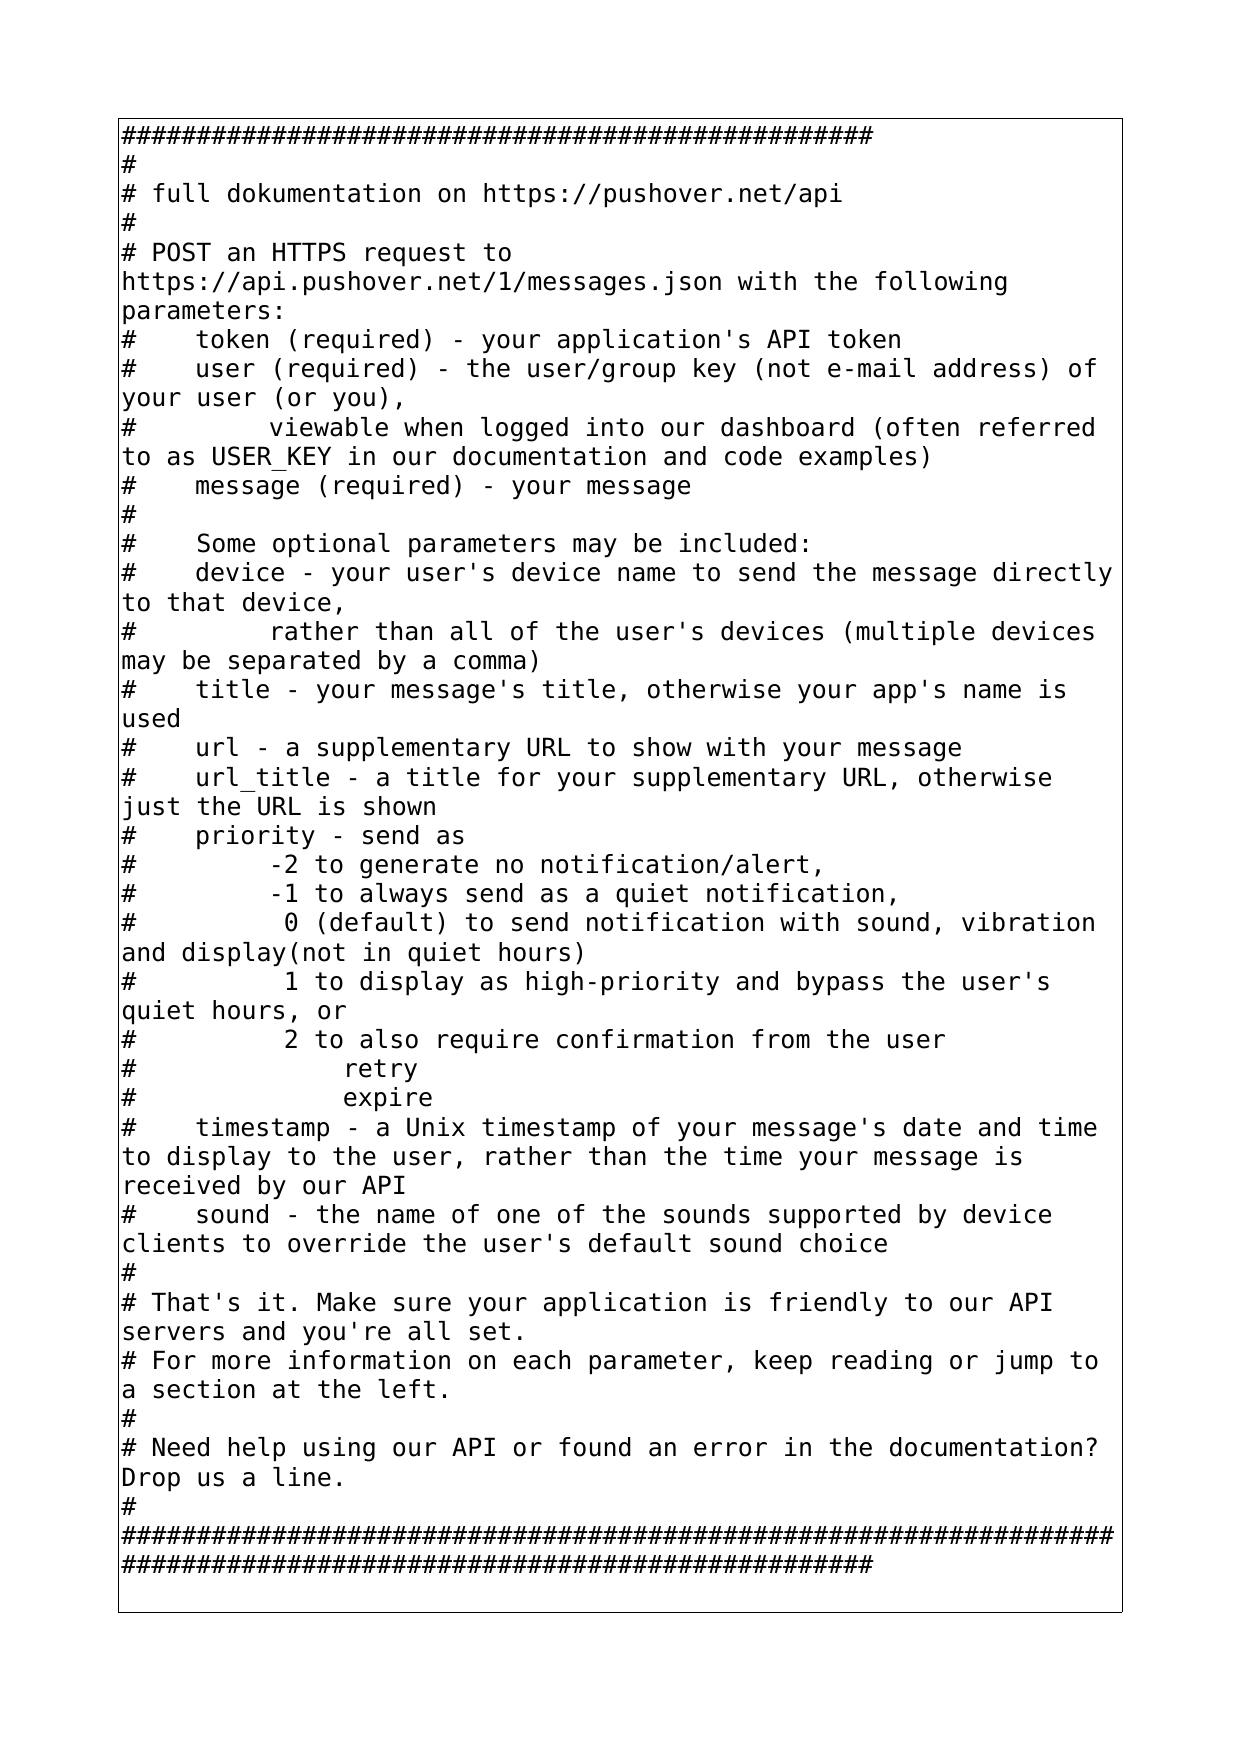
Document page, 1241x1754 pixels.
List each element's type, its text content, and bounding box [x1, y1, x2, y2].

table_header ################################################## # # full dokumentation on https://pushover.net/api # # POST an HTTPS request to https://api.pushover.net/1/messages.json with the following parameters: # token (required) - your application's API token # user (required) - the user/group key (not e-mail address) of your user (or you), # viewable when logged into our dashboard (often referred to as USER_KEY in our documentation and code examples) # message (required) - your message # # Some optional parameters may be included: # device - your user's device name to send the message directly to that device, # rather than all of the user's devices (multiple devices may be separated by a comma) # title - your message's title, otherwise your app's name is used # url - a supplementary URL to show with your message # url_title - a title for your supplementary URL, otherwise just the URL is shown # priority - send as # -2 to generate no notification/alert, # -1 to always send as a quiet notification, # 0 (default) to send notification with sound, vibration and display(not in quiet hours) # 1 to display as high-priority and bypass the user's quiet hours, or # 2 to also require confirmation from the user # retry # expire # timestamp - a Unix timestamp of your message's date and time to display to the user, rather than the time your message is received by our API # sound - the name of one of the sounds supported by device clients to override the user's default sound choice # # That's it. Make sure your application is friendly to our API servers and you're all set. # For more information on each parameter, keep reading or jump to a section at the left. # # Need help using our API or found an error in the documentation? Drop us a line. # #################################################################################################################### [119, 119, 1122, 1612]
